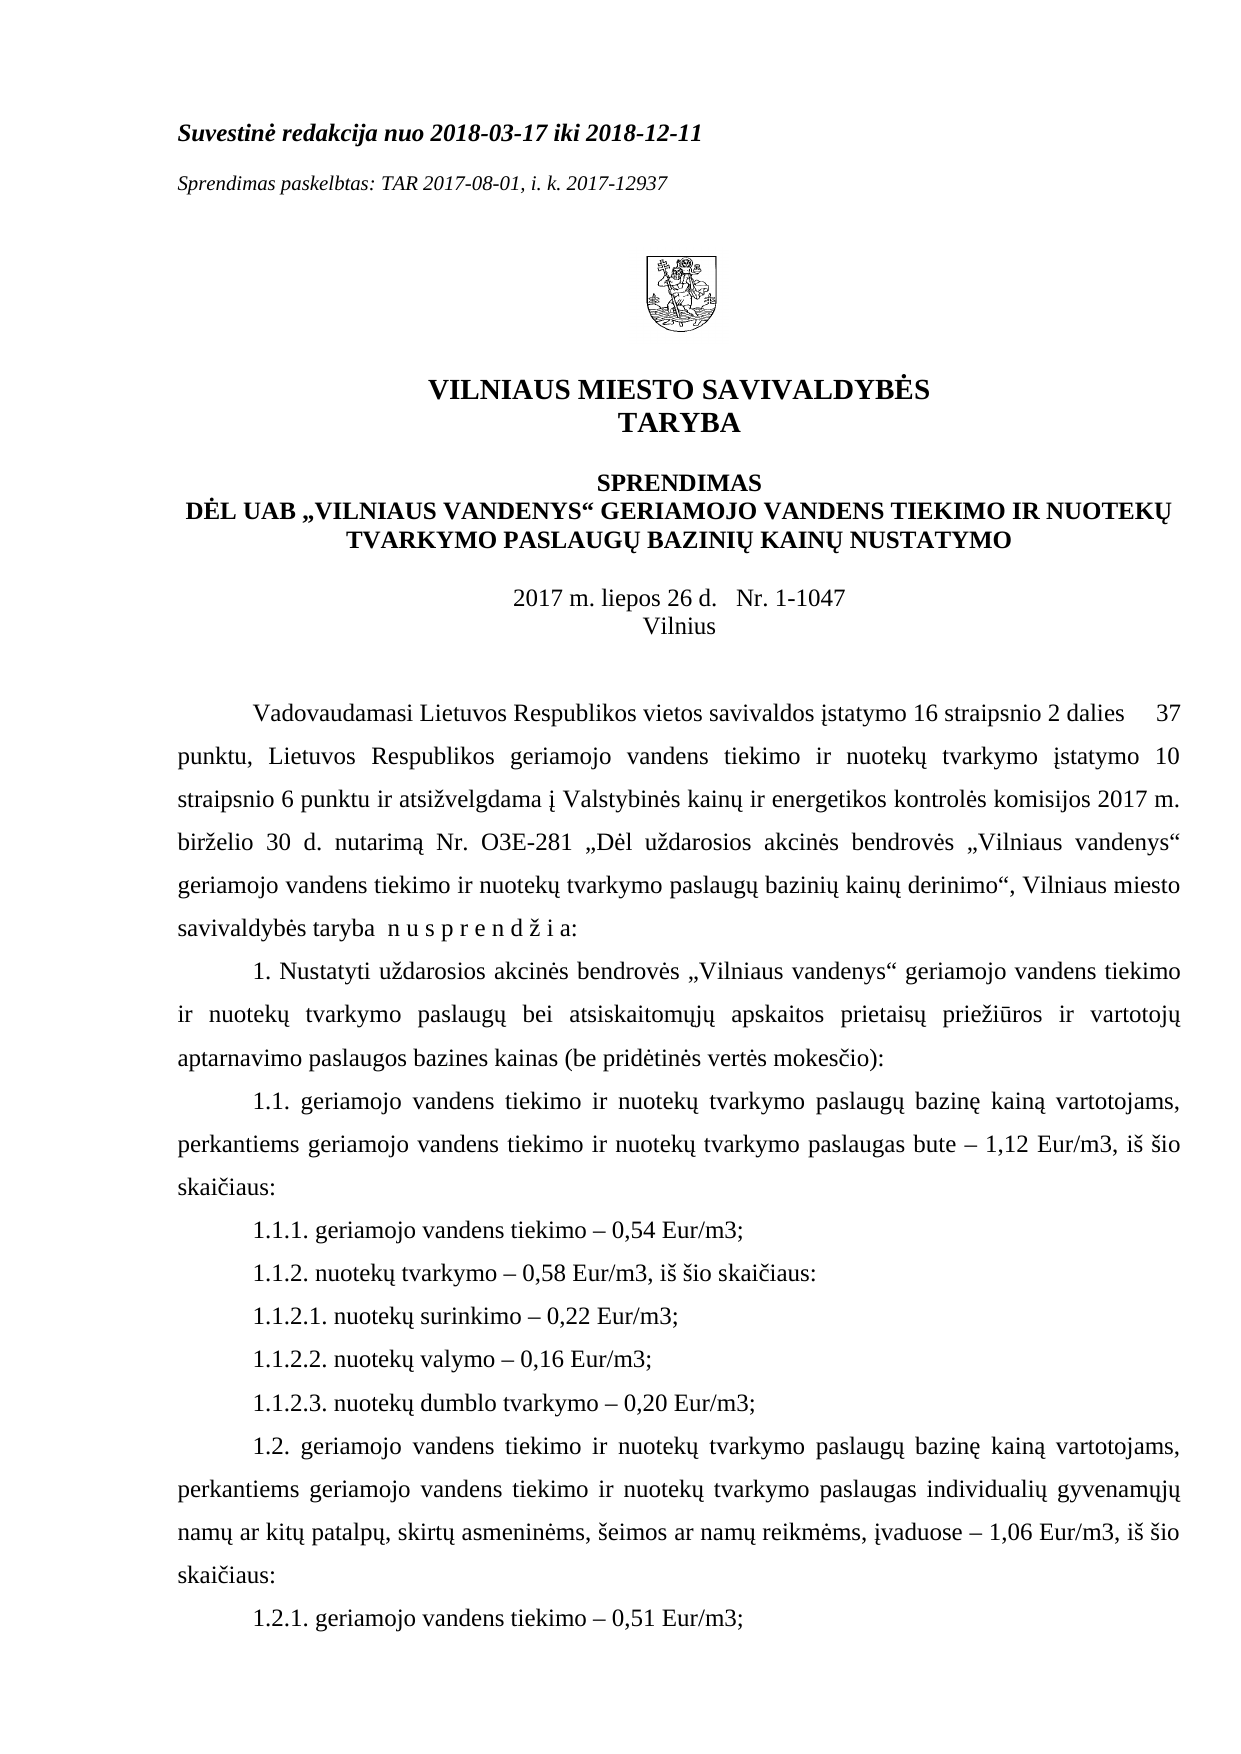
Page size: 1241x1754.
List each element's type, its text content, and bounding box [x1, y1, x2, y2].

text 1. Nustatyti uždarosios akcinės bendrovės „Vilniaus vandenys“ geriamojo vandens tiekimo ir nuotekų tvarkymo paslaugų bei atsiskaitomųjų apskaitos prietaisų priežiūros ir vartotojų aptarnavimo paslaugos bazines kainas (be pridėtinės vertės mokesčio): [177, 956, 1181, 1071]
text SPRENDIMAS [177, 468, 1181, 496]
text 1.2.1. geriamojo vandens tiekimo – 0,51 Eur/m3; [177, 1603, 1181, 1632]
text 1.2. geriamojo vandens tiekimo ir nuotekų tvarkymo paslaugų bazinę kainą vartotojams, perkantiems geriamojo vandens tiekimo ir nuotekų tvarkymo paslaugas individualių gyvenamųjų namų ar kitų patalpų, skirtų asmeninėms, šeimos ar namų reikmėms, įvaduose – 1,06 Eur/m3, iš šio skaičiaus: [177, 1431, 1181, 1589]
text 1.1. geriamojo vandens tiekimo ir nuotekų tvarkymo paslaugų bazinę kainą vartotojams, perkantiems geriamojo vandens tiekimo ir nuotekų tvarkymo paslaugas bute – 1,12 Eur/m3, iš šio skaičiaus: [177, 1086, 1181, 1201]
text DĖL UAB „VILNIAUS VANDENYS“ GERIAMOJO VANDENS TIEKIMO IR NUOTEKŲ TVARKYMO PASLAUGŲ BAZINIŲ KAINŲ NUSTATYMO [177, 496, 1181, 554]
text Vadovaudamasi Lietuvos Respublikos vietos savivaldos įstatymo 16 straipsnio 2 dalies 37 punktu, Lietuvos Respublikos geriamojo vandens tiekimo ir nuotekų tvarkymo įstatymo 10 straipsnio 6 punktu ir atsižvelgdama į Valstybinės kainų ir energetikos kontrolės komisijos 2017 m. birželio 30 d. nutarimą Nr. O3E-281 „Dėl uždarosios akcinės bendrovės „Vilniaus vandenys“ geriamojo vandens tiekimo ir nuotekų tvarkymo paslaugų bazinių kainų derinimo“, Vilniaus miesto savivaldybės taryba n u s p r e n d ž i a: [177, 698, 1181, 942]
text 1.1.2. nuotekų tvarkymo – 0,58 Eur/m3, iš šio skaičiaus: [177, 1258, 1181, 1287]
text VILNIAUS MIESTO SAVIVALDYBĖS [177, 372, 1181, 405]
text 1.1.1. geriamojo vandens tiekimo – 0,54 Eur/m3; [177, 1215, 1181, 1244]
text Vilnius [177, 611, 1181, 640]
text 2017 m. liepos 26 d. Nr. 1-1047 [177, 583, 1181, 611]
text 1.1.2.2. nuotekų valymo – 0,16 Eur/m3; [177, 1344, 1181, 1373]
text 1.1.2.3. nuotekų dumblo tvarkymo – 0,20 Eur/m3; [177, 1388, 1181, 1416]
text Sprendimas paskelbtas: TAR 2017-08-01, i. k. 2017-12937 [177, 171, 1181, 195]
text TARYBA [177, 405, 1181, 439]
text 1.1.2.1. nuotekų surinkimo – 0,22 Eur/m3; [177, 1301, 1181, 1330]
text Suvestinė redakcija nuo 2018-03-17 iki 2018-12-11 [177, 118, 1181, 147]
